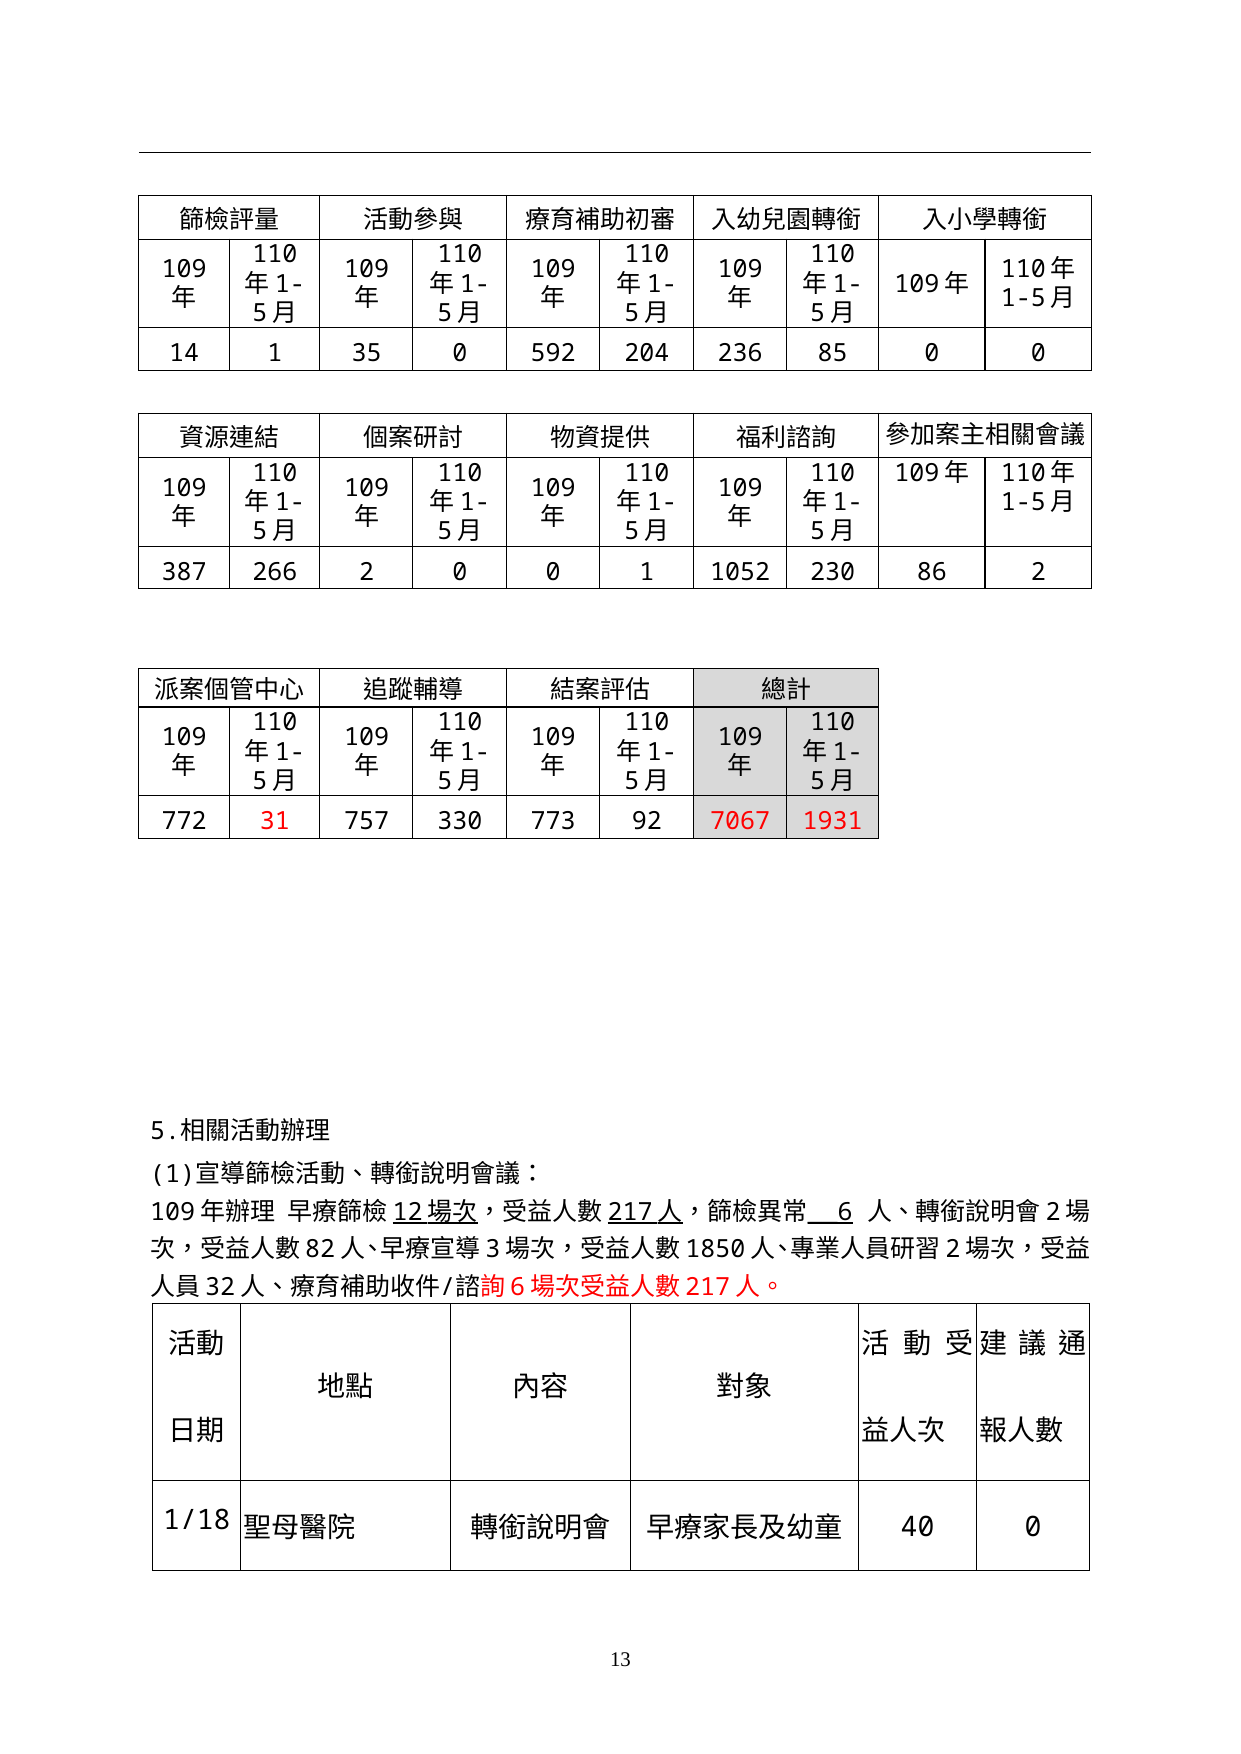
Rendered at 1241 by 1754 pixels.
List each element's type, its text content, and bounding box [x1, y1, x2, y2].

table_cell [229, 371, 320, 412]
table_cell 204 [600, 328, 693, 370]
table_cell 福利諮詢 [694, 414, 878, 457]
table_cell 330 [413, 796, 506, 838]
table_cell 110年1-5月 [986, 240, 1091, 327]
table_cell 92 [600, 796, 693, 838]
table_cell 592 [507, 328, 599, 370]
table_cell [786, 153, 878, 195]
table_cell [740, 153, 786, 195]
table_cell 活動參與 [320, 196, 506, 238]
table_cell 個案研討 [320, 414, 506, 457]
table_cell 聖母醫院 [241, 1481, 450, 1570]
table_cell [694, 153, 740, 195]
table_header 內容 [451, 1304, 630, 1480]
table_cell 266 [230, 547, 319, 588]
table_cell 109年 [694, 240, 786, 327]
table_cell 109年 [139, 458, 229, 546]
table_cell 236 [694, 328, 786, 370]
table_cell [879, 153, 923, 195]
table_cell [879, 371, 923, 412]
table_cell [229, 153, 320, 195]
table_cell [320, 153, 366, 195]
table_cell 35 [320, 328, 412, 370]
table_cell 110年1-5月 [787, 240, 878, 327]
table_cell 轉銜說明會 [451, 1481, 630, 1570]
table_cell 110年1-5月 [413, 708, 506, 795]
table_cell 2 [320, 547, 412, 588]
table_header 總計 [694, 669, 878, 706]
table_cell 772 [139, 796, 229, 838]
table_cell [694, 371, 740, 412]
table_cell 1 [230, 328, 319, 370]
table_header 派案個管中心 [139, 669, 319, 706]
table_cell 2 [986, 547, 1091, 588]
table_cell 篩檢評量 [139, 196, 319, 238]
text 5.相關活動辦理 [150, 1109, 1090, 1147]
table_cell 14 [139, 328, 229, 370]
table_cell 1 [600, 547, 693, 588]
table_cell 109年 [320, 240, 412, 327]
table_cell 110年1-5月 [600, 458, 693, 546]
table_cell 110年1-5月 [600, 240, 693, 327]
table_cell [924, 371, 985, 412]
table_cell [924, 153, 985, 195]
table_cell [552, 153, 600, 195]
table_header 地點 [241, 1304, 450, 1480]
table_cell 773 [507, 796, 599, 838]
table_cell [139, 153, 185, 195]
table_cell [506, 371, 552, 412]
table_cell [506, 153, 552, 195]
table_cell 31 [230, 796, 319, 838]
table_cell [786, 371, 878, 412]
table_cell 109年 [507, 708, 599, 795]
table_cell 0 [879, 328, 984, 370]
table_cell 物資提供 [507, 414, 693, 457]
table_header 結案評估 [507, 669, 693, 706]
table_header 活動受益人次 [859, 1304, 976, 1480]
table_cell 療育補助初審 [507, 196, 693, 238]
table_cell 參加案主相關會議 [879, 414, 1091, 457]
table_cell [600, 153, 693, 195]
table_header 活動日期 [153, 1304, 240, 1480]
text (1)宣導篩檢活動、轉銜說明會議： [150, 1153, 1090, 1190]
table_cell 85 [787, 328, 878, 370]
table_cell 110年1-5月 [986, 458, 1091, 546]
table_cell 0 [413, 547, 506, 588]
table_cell 110年1-5月 [600, 708, 693, 795]
table_cell 1/18 [153, 1481, 240, 1570]
table_cell 7067 [694, 796, 786, 838]
table_cell [740, 371, 786, 412]
table_cell [185, 371, 229, 412]
table_cell [366, 371, 413, 412]
table_cell 早療家長及幼童 [631, 1481, 858, 1570]
table_cell 110年1-5月 [230, 708, 319, 795]
table_cell 入小學轉銜 [879, 196, 1091, 238]
table_header 追蹤輔導 [320, 669, 506, 706]
table_cell 109年 [139, 240, 229, 327]
table_cell 0 [986, 328, 1091, 370]
table_cell [320, 371, 366, 412]
table_cell 109年 [507, 458, 599, 546]
table_cell 110年1-5月 [413, 458, 506, 546]
table_cell [413, 371, 506, 412]
table_cell 109年 [139, 708, 229, 795]
table_cell 109年 [879, 240, 984, 327]
table_cell 757 [320, 796, 412, 838]
table_header 對象 [631, 1304, 858, 1480]
table_cell 109年 [879, 458, 984, 546]
table_cell 387 [139, 547, 229, 588]
table_cell 資源連結 [139, 414, 319, 457]
table_cell 110年1-5月 [230, 458, 319, 546]
table_header 建議通報人數 [977, 1304, 1089, 1480]
table_cell 109年 [507, 240, 599, 327]
table_cell 0 [977, 1481, 1089, 1570]
table_cell [600, 371, 693, 412]
table_cell 入幼兒園轉銜 [694, 196, 878, 238]
table_cell [139, 371, 185, 412]
table_cell [985, 153, 1091, 195]
table_cell 109年 [320, 458, 412, 546]
table_cell [413, 153, 506, 195]
table_cell 110年1-5月 [787, 708, 878, 795]
table_cell 86 [879, 547, 984, 588]
table_cell 109年 [320, 708, 412, 795]
table_cell 110年1-5月 [413, 240, 506, 327]
table_cell 0 [507, 547, 599, 588]
table_cell 40 [859, 1481, 976, 1570]
text 109年辦理 早療篩檢12場次，受益人數217人，篩檢異常__6 人、轉銜說明會2場次，受益人數82人、早療宣導3場次，受益人數1850人、專業人員研習2場次，受益人員32人、療育補助收件/諮詢6場次受益人數217人。 [150, 1190, 1090, 1303]
table_cell 109年 [694, 458, 786, 546]
table_cell 109年 [694, 708, 786, 795]
table_cell 0 [413, 328, 506, 370]
table_cell 1052 [694, 547, 786, 588]
table_cell [552, 371, 600, 412]
table_cell 230 [787, 547, 878, 588]
table_cell [185, 153, 229, 195]
table_cell 110年1-5月 [230, 240, 319, 327]
table_cell [366, 153, 413, 195]
table_cell 1931 [787, 796, 878, 838]
table_cell [985, 371, 1091, 412]
table_cell 110年1-5月 [787, 458, 878, 546]
